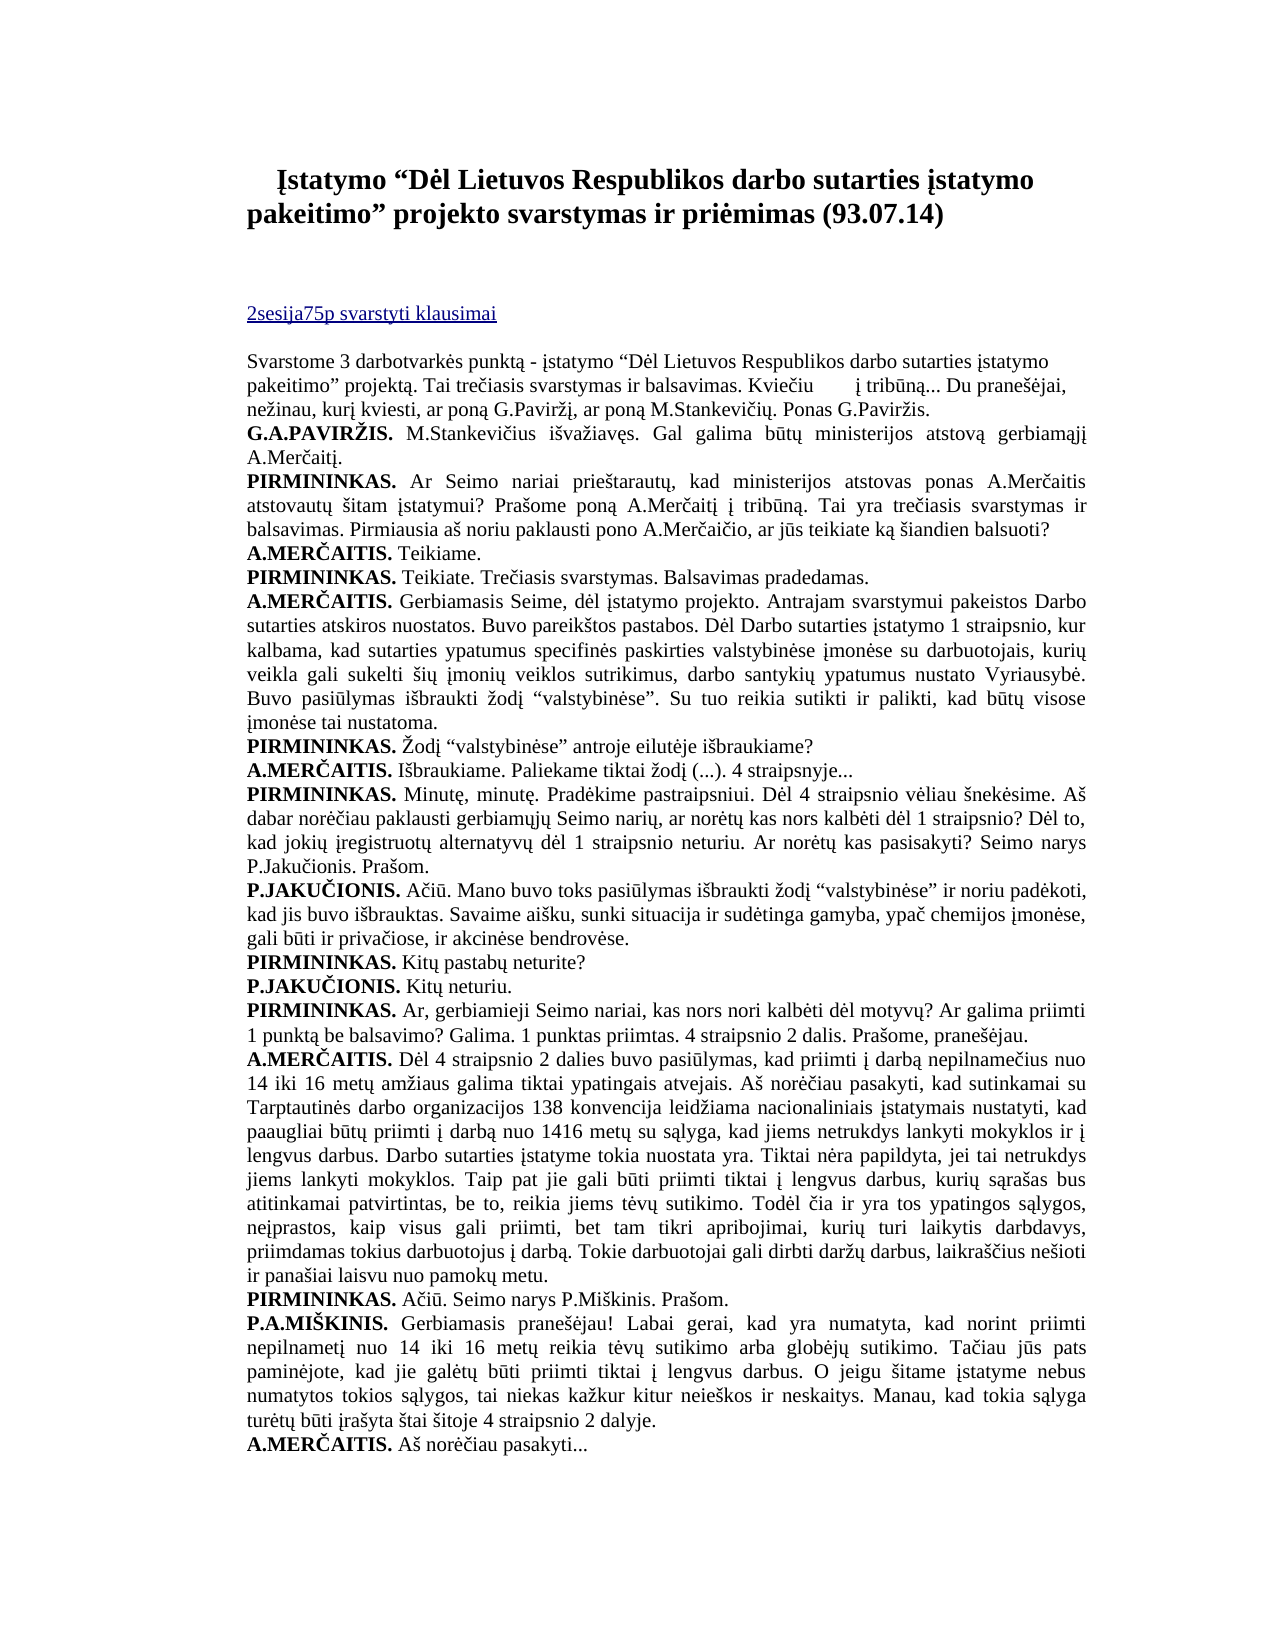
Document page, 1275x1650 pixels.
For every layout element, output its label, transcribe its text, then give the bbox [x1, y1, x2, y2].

text P.A.MIŠKINIS. Gerbiamasis pranešėjau! Labai gerai, kad yra numatyta, kad norint priimti nepilnametį nuo 14 iki 16 metų reikia tėvų sutikimo arba globėjų sutikimo. Tačiau jūs pats paminėjote, kad jie galėtų būti priimti tiktai į lengvus darbus. O jeigu šitame įstatyme nebus numatytos tokios sąlygos, tai niekas kažkur kitur neieškos ir neskaitys. Manau, kad tokia sąlyga turėtų būti įrašyta štai šitoje 4 straipsnio 2 dalyje. [247, 1311, 1087, 1432]
text 2sesija75p svarstyti klausimai [247, 301, 1087, 325]
text Įstatymo “Dėl Lietuvos Respublikos darbo sutarties įstatymo pakeitimo” projekto svarstymas ir priėmimas (93.07.14) [247, 162, 1087, 229]
text A.MERČAITIS. Dėl 4 straipsnio 2 dalies buvo pasiūlymas, kad priimti į darbą nepilnamečius nuo 14 iki 16 metų amžiaus galima tiktai ypatingais atvejais. Aš norėčiau pasakyti, kad sutinkamai su Tarptautinės darbo organizacijos 138 konvencija leidžiama nacionaliniais įstatymais nustatyti, kad paaugliai būtų priimti į darbą nuo 1416 metų su sąlyga, kad jiems netrukdys lankyti mokyklos ir į lengvus darbus. Darbo sutarties įstatyme tokia nuostata yra. Tiktai nėra papildyta, jei tai netrukdys jiems lankyti mokyklos. Taip pat jie gali būti priimti tiktai į lengvus darbus, kurių sąrašas bus atitinkamai patvirtintas, be to, reikia jiems tėvų sutikimo. Todėl čia ir yra tos ypatingos sąlygos, neįprastos, kaip visus gali priimti, bet tam tikri apribojimai, kurių turi laikytis darbdavys, priimdamas tokius darbuotojus į darbą. Tokie darbuotojai gali dirbti daržų darbus, laikraščius nešioti ir panašiai laisvu nuo pamokų metu. [247, 1047, 1087, 1287]
text PIRMININKAS. Ačiū. Seimo narys P.Miškinis. Prašom. [247, 1287, 1087, 1311]
text P.JAKUČIONIS. Kitų neturiu. [247, 974, 1087, 998]
text A.MERČAITIS. Aš norėčiau pasakyti... [247, 1432, 1087, 1456]
text A.MERČAITIS. Teikiame. [247, 541, 1087, 565]
text A.MERČAITIS. Išbraukiame. Paliekame tiktai žodį (...). 4 straipsnyje... [247, 758, 1087, 782]
text A.MERČAITIS. Gerbiamasis Seime, dėl įstatymo projekto. Antrajam svarstymui pakeistos Darbo sutarties atskiros nuostatos. Buvo pareikštos pastabos. Dėl Darbo sutarties įstatymo 1 straipsnio, kur kalbama, kad sutarties ypatumus specifinės paskirties valstybinėse įmonėse su darbuotojais, kurių veikla gali sukelti šių įmonių veiklos sutrikimus, darbo santykių ypatumus nustato Vyriausybė. Buvo pasiūlymas išbraukti žodį “valstybinėse”. Su tuo reikia sutikti ir palikti, kad būtų visose įmonėse tai nustatoma. [247, 589, 1087, 734]
text PIRMININKAS. Ar Seimo nariai prieštarautų, kad ministerijos atstovas ponas A.Merčaitis atstovautų šitam įstatymui? Prašome poną A.Merčaitį į tribūną. Tai yra trečiasis svarstymas ir balsavimas. Pirmiausia aš noriu paklausti pono A.Merčaičio, ar jūs teikiate ką šiandien balsuoti? [247, 469, 1087, 541]
text PIRMININKAS. Ar, gerbiamieji Seimo nariai, kas nors nori kalbėti dėl motyvų? Ar galima priimti 1 punktą be balsavimo? Galima. 1 punktas priimtas. 4 straipsnio 2 dalis. Prašome, pranešėjau. [247, 998, 1087, 1047]
text Svarstome 3 darbotvarkės punktą - įstatymo “Dėl Lietuvos Respublikos darbo sutarties įstatymo pakeitimo” projektą. Tai trečiasis svarstymas ir balsavimas. Kviečiu į tribūną... Du pranešėjai, nežinau, kurį kviesti, ar poną G.Paviržį, ar poną M.Stankevičių. Ponas G.Paviržis. [247, 349, 1087, 421]
text PIRMININKAS. Kitų pastabų neturite? [247, 950, 1087, 974]
text G.A.PAVIRŽIS. M.Stankevičius išvažiavęs. Gal galima būtų ministerijos atstovą gerbiamąjį A.Merčaitį. [247, 421, 1087, 469]
text PIRMININKAS. Teikiate. Trečiasis svarstymas. Balsavimas pradedamas. [247, 565, 1087, 589]
text PIRMININKAS. Minutę, minutę. Pradėkime pastraipsniui. Dėl 4 straipsnio vėliau šnekėsime. Aš dabar norėčiau paklausti gerbiamųjų Seimo narių, ar norėtų kas nors kalbėti dėl 1 straipsnio? Dėl to, kad jokių įregistruotų alternatyvų dėl 1 straipsnio neturiu. Ar norėtų kas pasisakyti? Seimo narys P.Jakučionis. Prašom. [247, 782, 1087, 878]
text PIRMININKAS. Žodį “valstybinėse” antroje eilutėje išbraukiame? [247, 734, 1087, 758]
text P.JAKUČIONIS. Ačiū. Mano buvo toks pasiūlymas išbraukti žodį “valstybinėse” ir noriu padėkoti, kad jis buvo išbrauktas. Savaime aišku, sunki situacija ir sudėtinga gamyba, ypač chemijos įmonėse, gali būti ir privačiose, ir akcinėse bendrovėse. [247, 878, 1087, 950]
